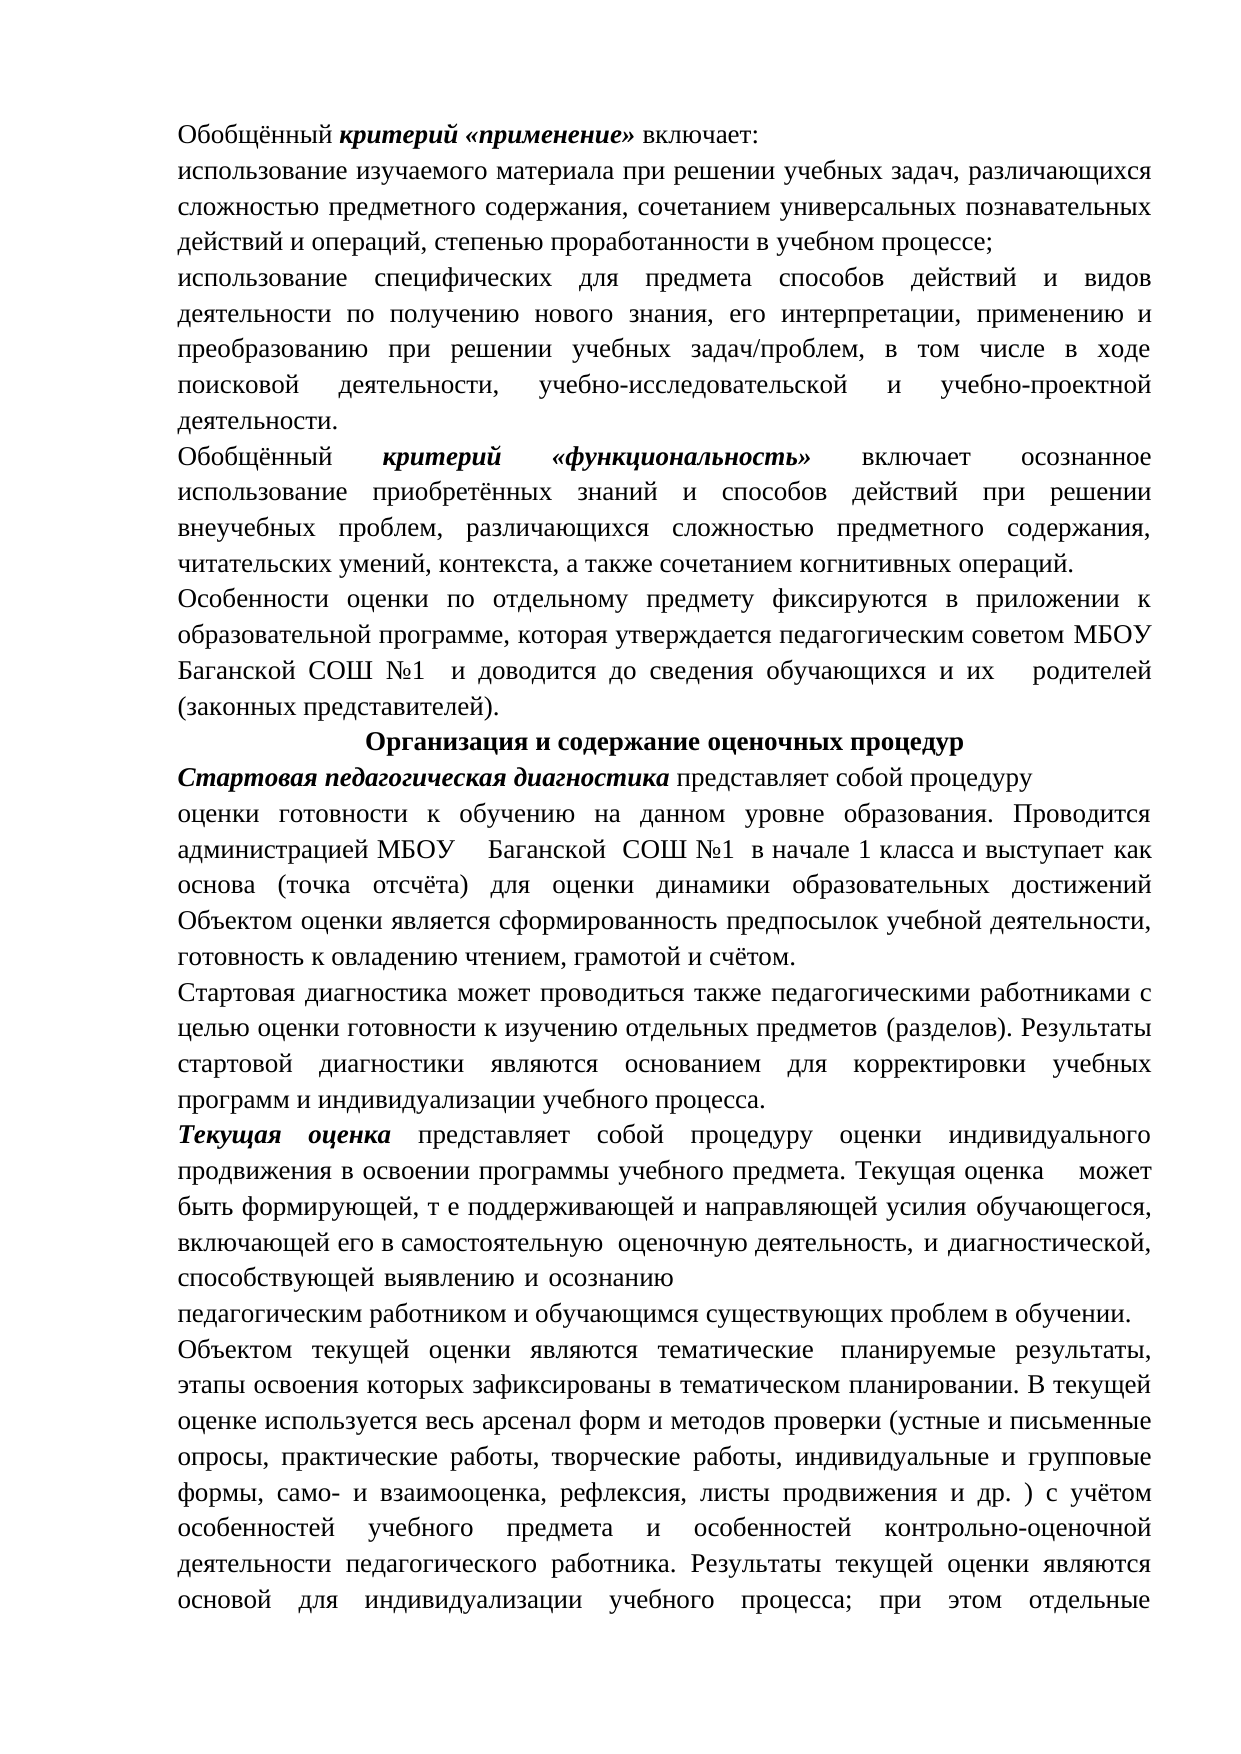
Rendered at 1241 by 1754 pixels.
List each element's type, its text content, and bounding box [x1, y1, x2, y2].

text оценки готовности к обучению на данном уровне образования. Проводится администрацией МБОУ Баганской СОШ №1 в начале 1 класса и выступает как основа (точка отсчёта) для оценки динамики образовательных достижений Объектом оценки является сформированность предпосылок учебной деятельности, готовность к овладению чтением, грамотой и счётом. [177, 797, 1152, 971]
text Объектом текущей оценки являются тематические планируемые результаты, этапы освоения которых зафиксированы в тематическом планировании. В текущей оценке используется весь арсенал форм и методов проверки (устные и письменные опросы, практические работы, творческие работы, индивидуальные и групповые формы, само- и взаимооценка, рефлексия, листы продвижения и др. ) с учётом особенностей учебного предмета и особенностей контрольно-оценочной деятельности педагогического работника. Результаты текущей оценки являются основой для индивидуализации учебного процесса; при этом отдельные [177, 1333, 1152, 1614]
text Стартовая диагностика может проводиться также педагогическими работниками с целью оценки готовности к изучению отдельных предметов (разделов). Результаты стартовой диагностики являются основанием для корректировки учебных программ и индивидуализации учебного процесса. [177, 976, 1152, 1114]
text Стартовая педагогическая диагностика представляет собой процедуру [177, 761, 1152, 792]
text Обобщённый критерий «функциональность» включает осознанное использование приобретённых знаний и способов действий при решении внеучебных проблем, различающихся сложностью предметного содержания, читательских умений, контекста, а также сочетанием когнитивных операций. [177, 440, 1152, 578]
text Особенности оценки по отдельному предмету фиксируются в приложении к образовательной программе, которая утверждается педагогическим советом МБОУ Баганской СОШ №1 и доводится до сведения обучающихся и их родителей (законных представителей). [177, 583, 1152, 721]
text использование специфических для предмета способов действий и видов деятельности по получению нового знания, его интерпретации, применению и преобразованию при решении учебных задач/проблем, в том числе в ходе поисковой деятельности, учебно-исследовательской и учебно-проектной деятельности. [177, 261, 1152, 435]
text педагогическим работником и обучающимся существующих проблем в обучении. [177, 1297, 1152, 1328]
text Текущая оценка представляет собой процедуру оценки индивидуального продвижения в освоении программы учебного предмета. Текущая оценка может быть формирующей, т е поддерживающей и направляющей усилия обучающегося, включающей его в самостоятельную оценочную деятельность, и диагностической, способствующей выявлению и осознанию [177, 1118, 1152, 1293]
text Обобщённый критерий «применение» включает: [177, 118, 1152, 149]
text Организация и содержание оценочных процедур [177, 726, 1152, 757]
text использование изучаемого материала при решении учебных задач, различающихся сложностью предметного содержания, сочетанием универсальных познавательных действий и операций, степенью проработанности в учебном процессе; [177, 154, 1152, 256]
